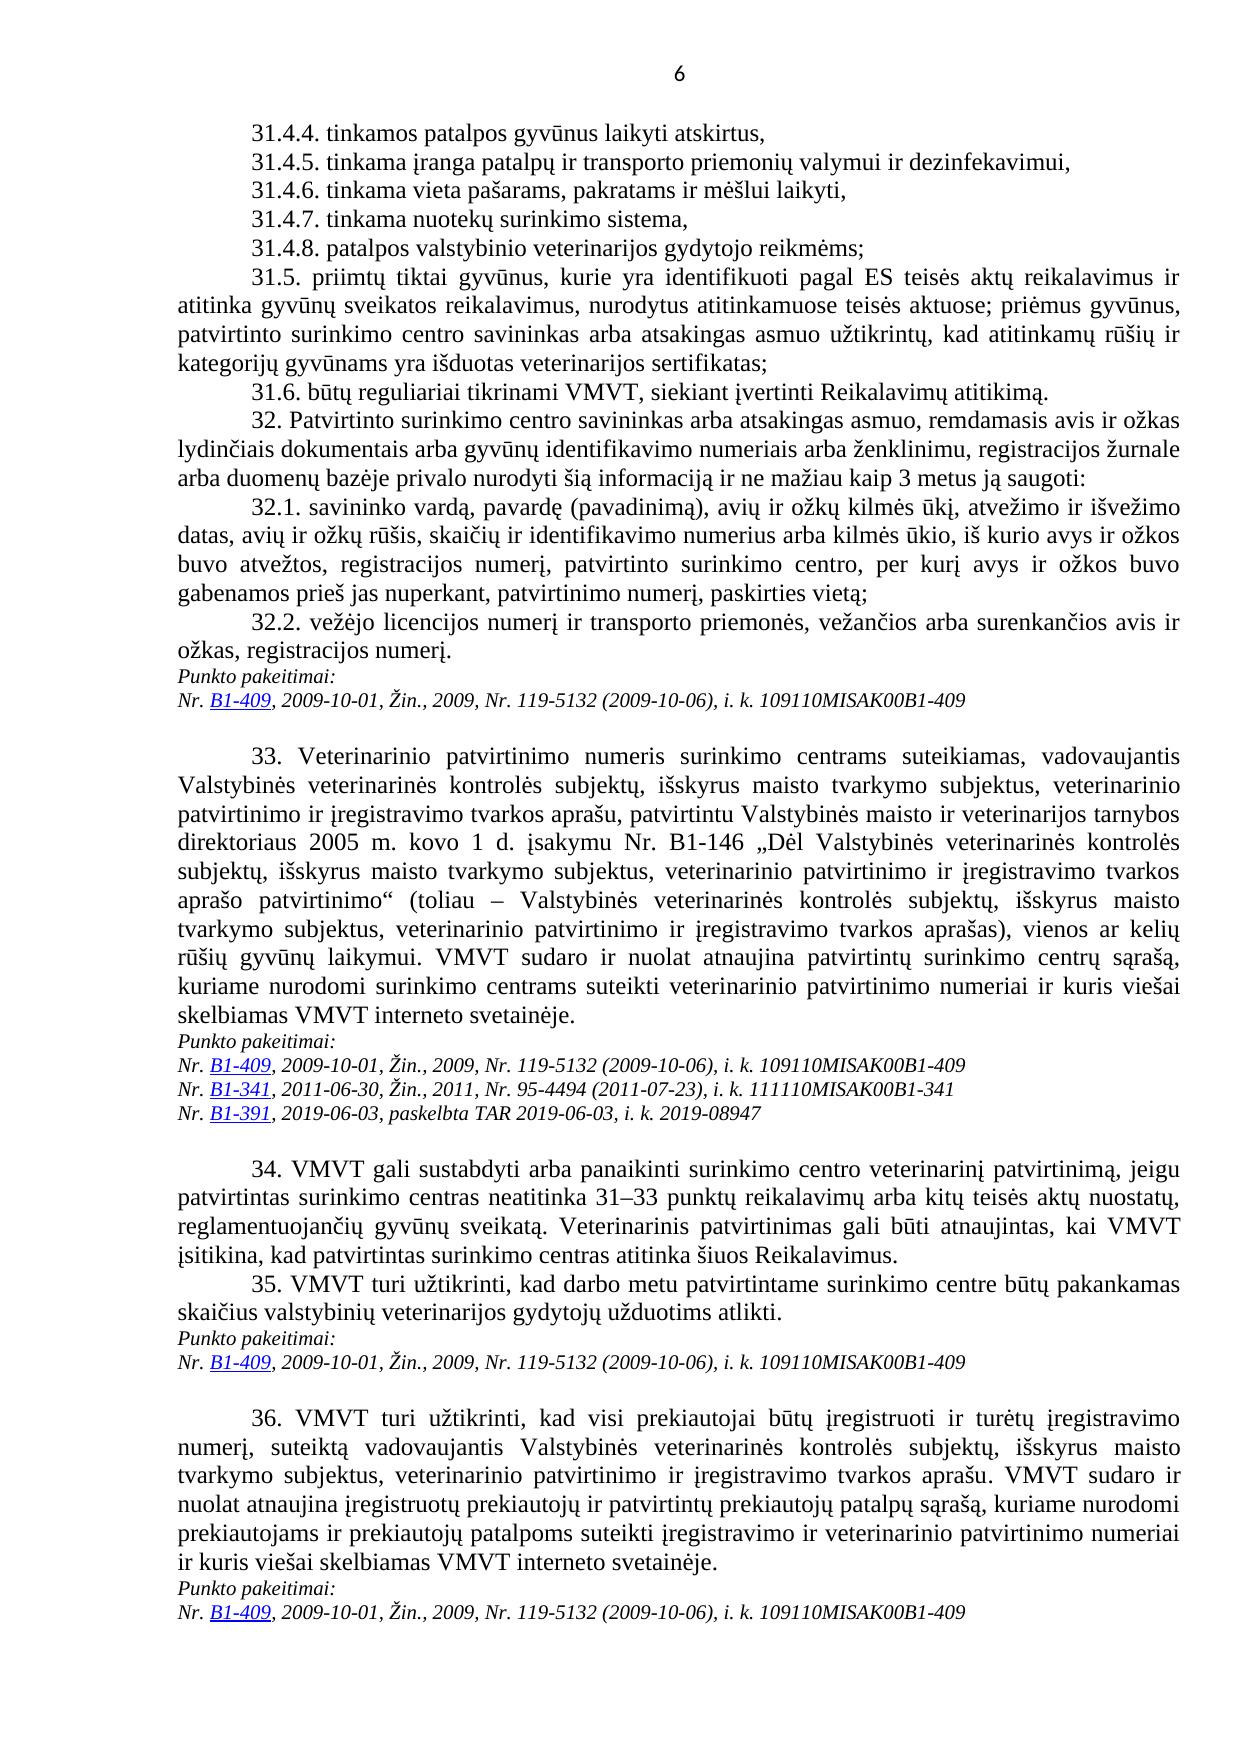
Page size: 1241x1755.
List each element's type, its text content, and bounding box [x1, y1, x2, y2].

text Nr. B1-341, 2011-06-30, Žin., 2011, Nr. 95-4494 (2011-07-23), i. k. 111110MISAK00B1-341 [177, 1077, 1181, 1101]
text Nr. B1-409, 2009-10-01, Žin., 2009, Nr. 119-5132 (2009-10-06), i. k. 109110MISAK00B1-409 [177, 688, 1181, 712]
text Punkto pakeitimai: [177, 1326, 1181, 1350]
text 31.5. priimtų tiktai gyvūnus, kurie yra identifikuoti pagal ES teisės aktų reikalavimus ir atitinka gyvūnų sveikatos reikalavimus, nurodytus atitinkamuose teisės aktuose; priėmus gyvūnus, patvirtinto surinkimo centro savininkas arba atsakingas asmuo užtikrintų, kad atitinkamų rūšių ir kategorijų gyvūnams yra išduotas veterinarijos sertifikatas; [177, 262, 1181, 377]
text 34. VMVT gali sustabdyti arba panaikinti surinkimo centro veterinarinį patvirtinimą, jeigu patvirtintas surinkimo centras neatitinka 31–33 punktų reikalavimų arba kitų teisės aktų nuostatų, reglamentuojančių gyvūnų sveikatą. Veterinarinis patvirtinimas gali būti atnaujintas, kai VMVT įsitikina, kad patvirtintas surinkimo centras atitinka šiuos Reikalavimus. [177, 1154, 1181, 1269]
text 35. VMVT turi užtikrinti, kad darbo metu patvirtintame surinkimo centre būtų pakankamas skaičius valstybinių veterinarijos gydytojų užduotims atlikti. [177, 1269, 1181, 1326]
text Nr. B1-409, 2009-10-01, Žin., 2009, Nr. 119-5132 (2009-10-06), i. k. 109110MISAK00B1-409 [177, 1053, 1181, 1077]
text Nr. B1-409, 2009-10-01, Žin., 2009, Nr. 119-5132 (2009-10-06), i. k. 109110MISAK00B1-409 [177, 1350, 1181, 1374]
text Punkto pakeitimai: [177, 664, 1181, 688]
text Nr. B1-409, 2009-10-01, Žin., 2009, Nr. 119-5132 (2009-10-06), i. k. 109110MISAK00B1-409 [177, 1600, 1181, 1624]
text 31.4.6. tinkama vieta pašarams, pakratams ir mėšlui laikyti, [177, 176, 1181, 204]
text 31.4.5. tinkama įranga patalpų ir transporto priemonių valymui ir dezinfekavimui, [177, 147, 1181, 176]
text Punkto pakeitimai: [177, 1029, 1181, 1053]
text 36. VMVT turi užtikrinti, kad visi prekiautojai būtų įregistruoti ir turėtų įregistravimo numerį, suteiktą vadovaujantis Valstybinės veterinarinės kontrolės subjektų, išskyrus maisto tvarkymo subjektus, veterinarinio patvirtinimo ir įregistravimo tvarkos aprašu. VMVT sudaro ir nuolat atnaujina įregistruotų prekiautojų ir patvirtintų prekiautojų patalpų sąrašą, kuriame nurodomi prekiautojams ir prekiautojų patalpoms suteikti įregistravimo ir veterinarinio patvirtinimo numeriai ir kuris viešai skelbiamas VMVT interneto svetainėje. [177, 1403, 1181, 1576]
text Nr. B1-391, 2019-06-03, paskelbta TAR 2019-06-03, i. k. 2019-08947 [177, 1101, 1181, 1125]
text 31.6. būtų reguliariai tikrinami VMVT, siekiant įvertinti Reikalavimų atitikimą. [177, 377, 1181, 406]
text 32.2. vežėjo licencijos numerį ir transporto priemonės, vežančios arba surenkančios avis ir ožkas, registracijos numerį. [177, 607, 1181, 664]
text 33. Veterinarinio patvirtinimo numeris surinkimo centrams suteikiamas, vadovaujantis Valstybinės veterinarinės kontrolės subjektų, išskyrus maisto tvarkymo subjektus, veterinarinio patvirtinimo ir įregistravimo tvarkos aprašu, patvirtintu Valstybinės maisto ir veterinarijos tarnybos direktoriaus 2005 m. kovo 1 d. įsakymu Nr. B1-146 „Dėl Valstybinės veterinarinės kontrolės subjektų, išskyrus maisto tvarkymo subjektus, veterinarinio patvirtinimo ir įregistravimo tvarkos aprašo patvirtinimo“ (toliau – Valstybinės veterinarinės kontrolės subjektų, išskyrus maisto tvarkymo subjektus, veterinarinio patvirtinimo ir įregistravimo tvarkos aprašas), vienos ar kelių rūšių gyvūnų laikymui. VMVT sudaro ir nuolat atnaujina patvirtintų surinkimo centrų sąrašą, kuriame nurodomi surinkimo centrams suteikti veterinarinio patvirtinimo numeriai ir kuris viešai skelbiamas VMVT interneto svetainėje. [177, 741, 1181, 1029]
text 31.4.8. patalpos valstybinio veterinarijos gydytojo reikmėms; [177, 233, 1181, 262]
text Punkto pakeitimai: [177, 1576, 1181, 1600]
text 31.4.4. tinkamos patalpos gyvūnus laikyti atskirtus, [177, 118, 1181, 147]
text 32. Patvirtinto surinkimo centro savininkas arba atsakingas asmuo, remdamasis avis ir ožkas lydinčiais dokumentais arba gyvūnų identifikavimo numeriais arba ženklinimu, registracijos žurnale arba duomenų bazėje privalo nurodyti šią informaciją ir ne mažiau kaip 3 metus ją saugoti: [177, 406, 1181, 492]
text 32.1. savininko vardą, pavardę (pavadinimą), avių ir ožkų kilmės ūkį, atvežimo ir išvežimo datas, avių ir ožkų rūšis, skaičių ir identifikavimo numerius arba kilmės ūkio, iš kurio avys ir ožkos buvo atvežtos, registracijos numerį, patvirtinto surinkimo centro, per kurį avys ir ožkos buvo gabenamos prieš jas nuperkant, patvirtinimo numerį, paskirties vietą; [177, 492, 1181, 607]
text 31.4.7. tinkama nuotekų surinkimo sistema, [177, 204, 1181, 233]
